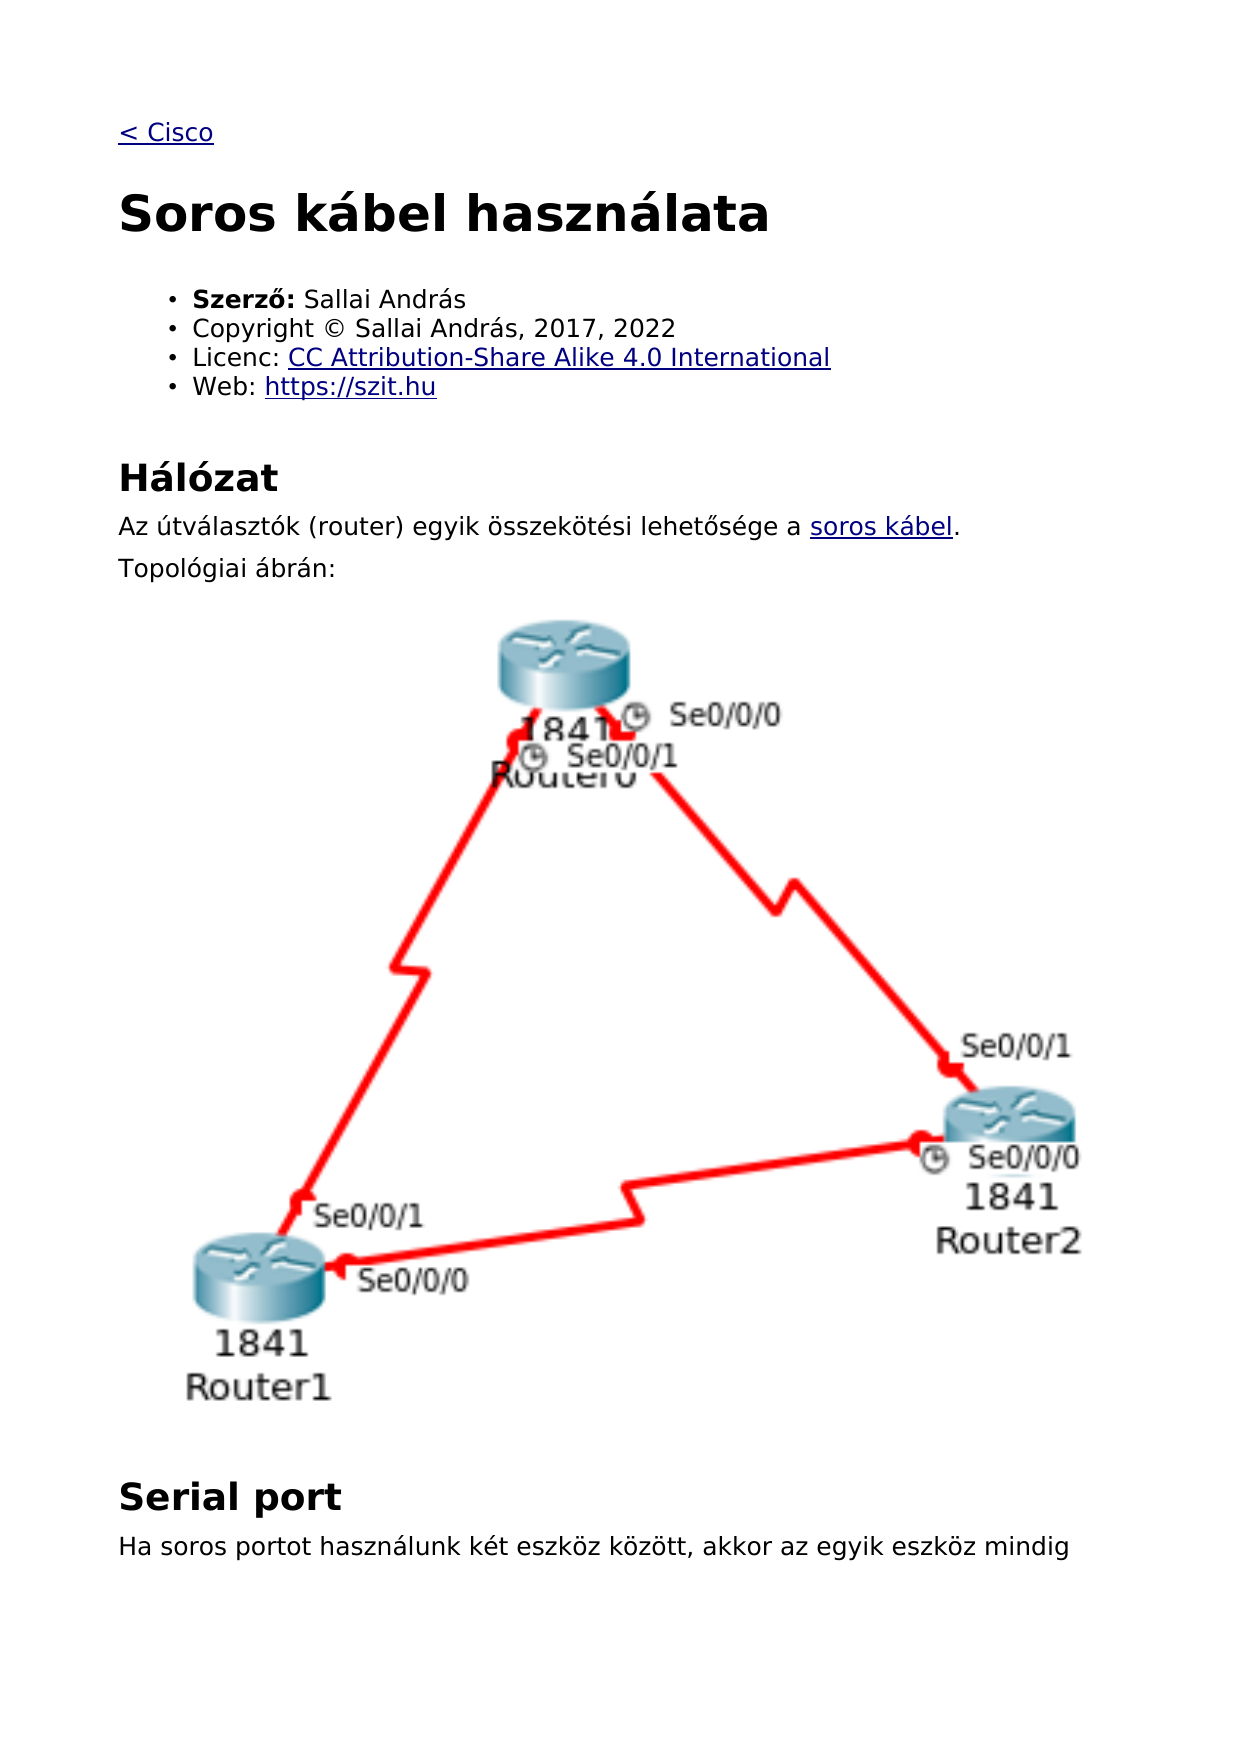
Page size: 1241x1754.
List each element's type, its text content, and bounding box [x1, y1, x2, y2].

subtitle Soros kábel használata [118, 185, 1122, 243]
list Copyright © Sallai András, 2017, 2022 [177, 314, 1122, 343]
text Az útválasztók (router) egyik összekötési lehetősége a soros kábel. [118, 512, 1122, 541]
list Licenc: CC Attribution-Share Alike 4.0 International [177, 343, 1122, 372]
list Web: https://szit.hu [177, 372, 1122, 402]
subtitle Serial port [118, 1476, 1122, 1520]
list Szerző: Sallai András [177, 285, 1122, 314]
text Ha soros portot használunk két eszköz között, akkor az egyik eszköz mindig DCE lesz. Ezen az oldalon beállítható clock rate érték. [118, 1532, 1122, 1561]
subtitle Hálózat [118, 456, 1122, 500]
text < Cisco [118, 118, 1122, 147]
text Topológiai ábrán: [118, 554, 1122, 583]
picture [118, 595, 1123, 1439]
